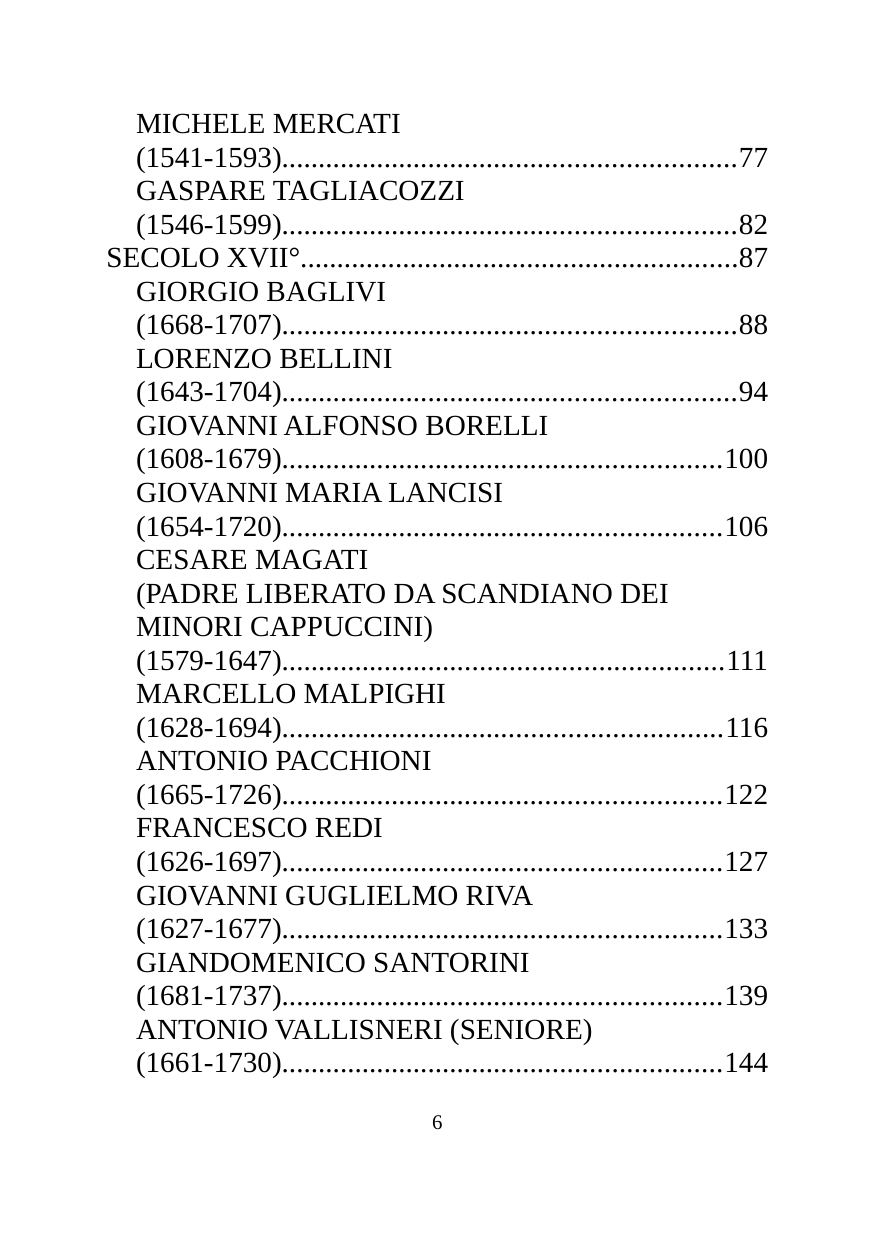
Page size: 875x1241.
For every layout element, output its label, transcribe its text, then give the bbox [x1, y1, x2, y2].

text GASPARE TAGLIACOZZI (1546-1599) 82 [136, 173, 768, 240]
text GIANDOMENICO SANTORINI (1681-1737) 139 [136, 945, 768, 1012]
text CESARE MAGATI (PADRE LIBERATO DA SCANDIANO DEI MINORI CAPPUCCINI) (1579-1647) 111 [136, 542, 768, 676]
text ANTONIO VALLISNERI (SENIORE) (1661-1730) 144 [136, 1012, 768, 1079]
text GIORGIO BAGLIVI (1668-1707) 88 [136, 274, 768, 341]
text GIOVANNI MARIA LANCISI (1654-1720) 106 [136, 475, 768, 542]
text GIOVANNI ALFONSO BORELLI (1608-1679) 100 [136, 408, 768, 475]
text MICHELE MERCATI (1541-1593) 77 [136, 106, 768, 173]
text SECOLO XVII° 87 [106, 240, 768, 274]
text FRANCESCO REDI (1626-1697) 127 [136, 811, 768, 878]
text MARCELLO MALPIGHI (1628-1694) 116 [136, 676, 768, 743]
text GIOVANNI GUGLIELMO RIVA (1627-1677) 133 [136, 878, 768, 945]
text ANTONIO PACCHIONI (1665-1726) 122 [136, 743, 768, 811]
text LORENZO BELLINI (1643-1704) 94 [136, 341, 768, 408]
